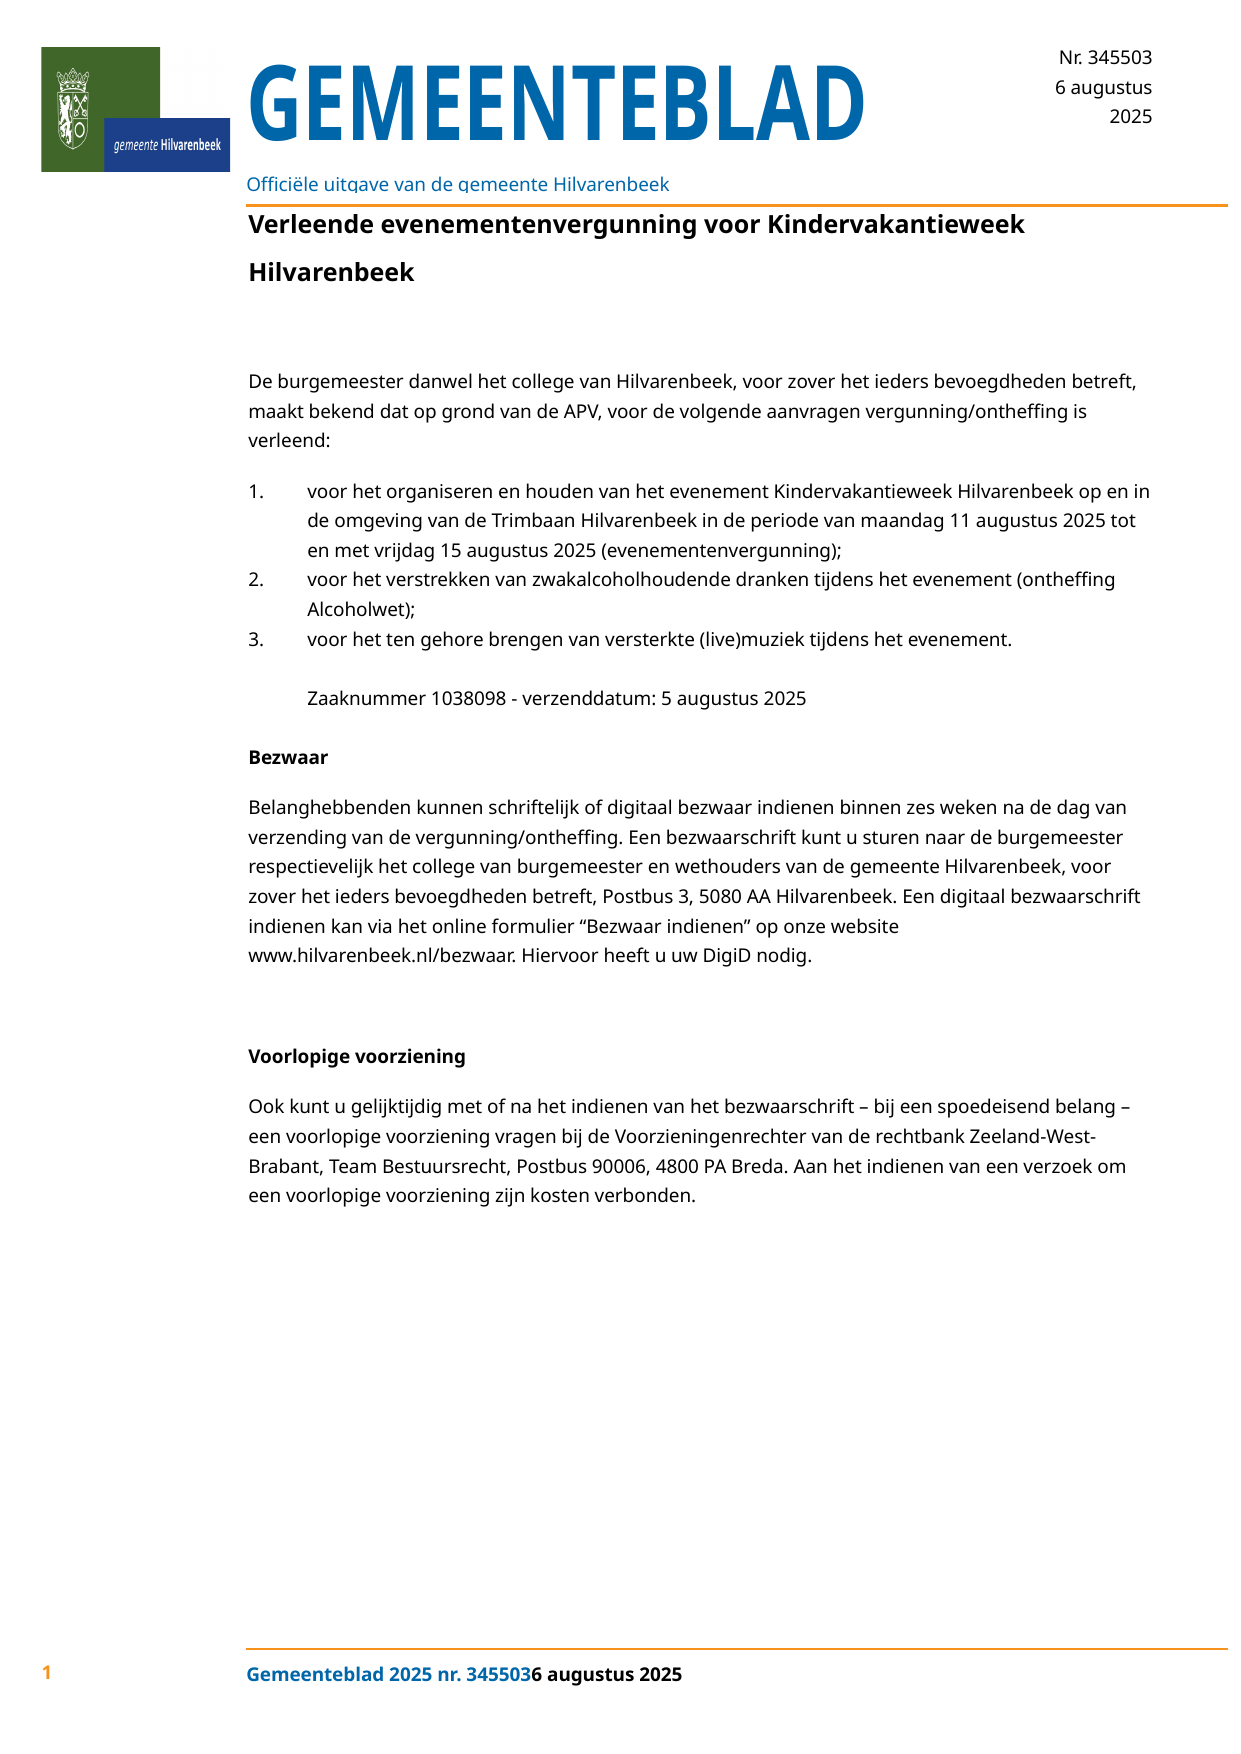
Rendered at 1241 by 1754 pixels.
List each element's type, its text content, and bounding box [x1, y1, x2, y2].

text Bezwaar [248, 744, 1152, 770]
text De burgemeester danwel het college van Hilvarenbeek, voor zover het ieders bevoegdheden betreft, maakt bekend dat op grond van de APV, voor de volgende aanvragen vergunning/ontheffing is verleend: [248, 368, 1152, 453]
text Verleende evenementenvergunning voor Kindervakantieweek Hilvarenbeek [248, 207, 1152, 288]
list voor het organiseren en houden van het evenement Kindervakantieweek Hilvarenbeek op en in de omgeving van de Trimbaan Hilvarenbeek in de periode van maandag 11 augustus 2025 tot en met vrijdag 15 augustus 2025 (evenementenvergunning); [248, 478, 1152, 563]
list voor het ten gehore brengen van versterkte (live)muziek tijdens het evenement. [248, 626, 1152, 652]
text Voorlopige voorziening [248, 1043, 1152, 1069]
text Ook kunt u gelijktijdig met of na het indienen van het bezwaarschrift – bij een spoedeisend belang – een voorlopige voorziening vragen bij de Voorzieningenrechter van de rechtbank Zeeland-West-Brabant, Team Bestuursrecht, Postbus 90006, 4800 PA Breda. Aan het indienen van een verzoek om een voorlopige voorziening zijn kosten verbonden. [248, 1094, 1152, 1208]
list Zaaknummer 1038098 - verzenddatum: 5 augustus 2025 [248, 685, 1152, 711]
text Belanghebbenden kunnen schriftelijk of digitaal bezwaar indienen binnen zes weken na de dag van verzending van de vergunning/ontheffing. Een bezwaarschrift kunt u sturen naar de burgemeester respectievelijk het college van burgemeester en wethouders van de gemeente Hilvarenbeek, voor zover het ieders bevoegdheden betreft, Postbus 3, 5080 AA Hilvarenbeek. Een digitaal bezwaarschrift indienen kan via het online formulier “Bezwaar indienen” op onze website www.hilvarenbeek.nl/bezwaar. Hiervoor heeft u uw DigiD nodig. [248, 794, 1152, 968]
picture [41, 47, 231, 172]
list voor het verstrekken van zwakalcoholhoudende dranken tijdens het evenement (ontheffing Alcoholwet); [248, 567, 1152, 622]
